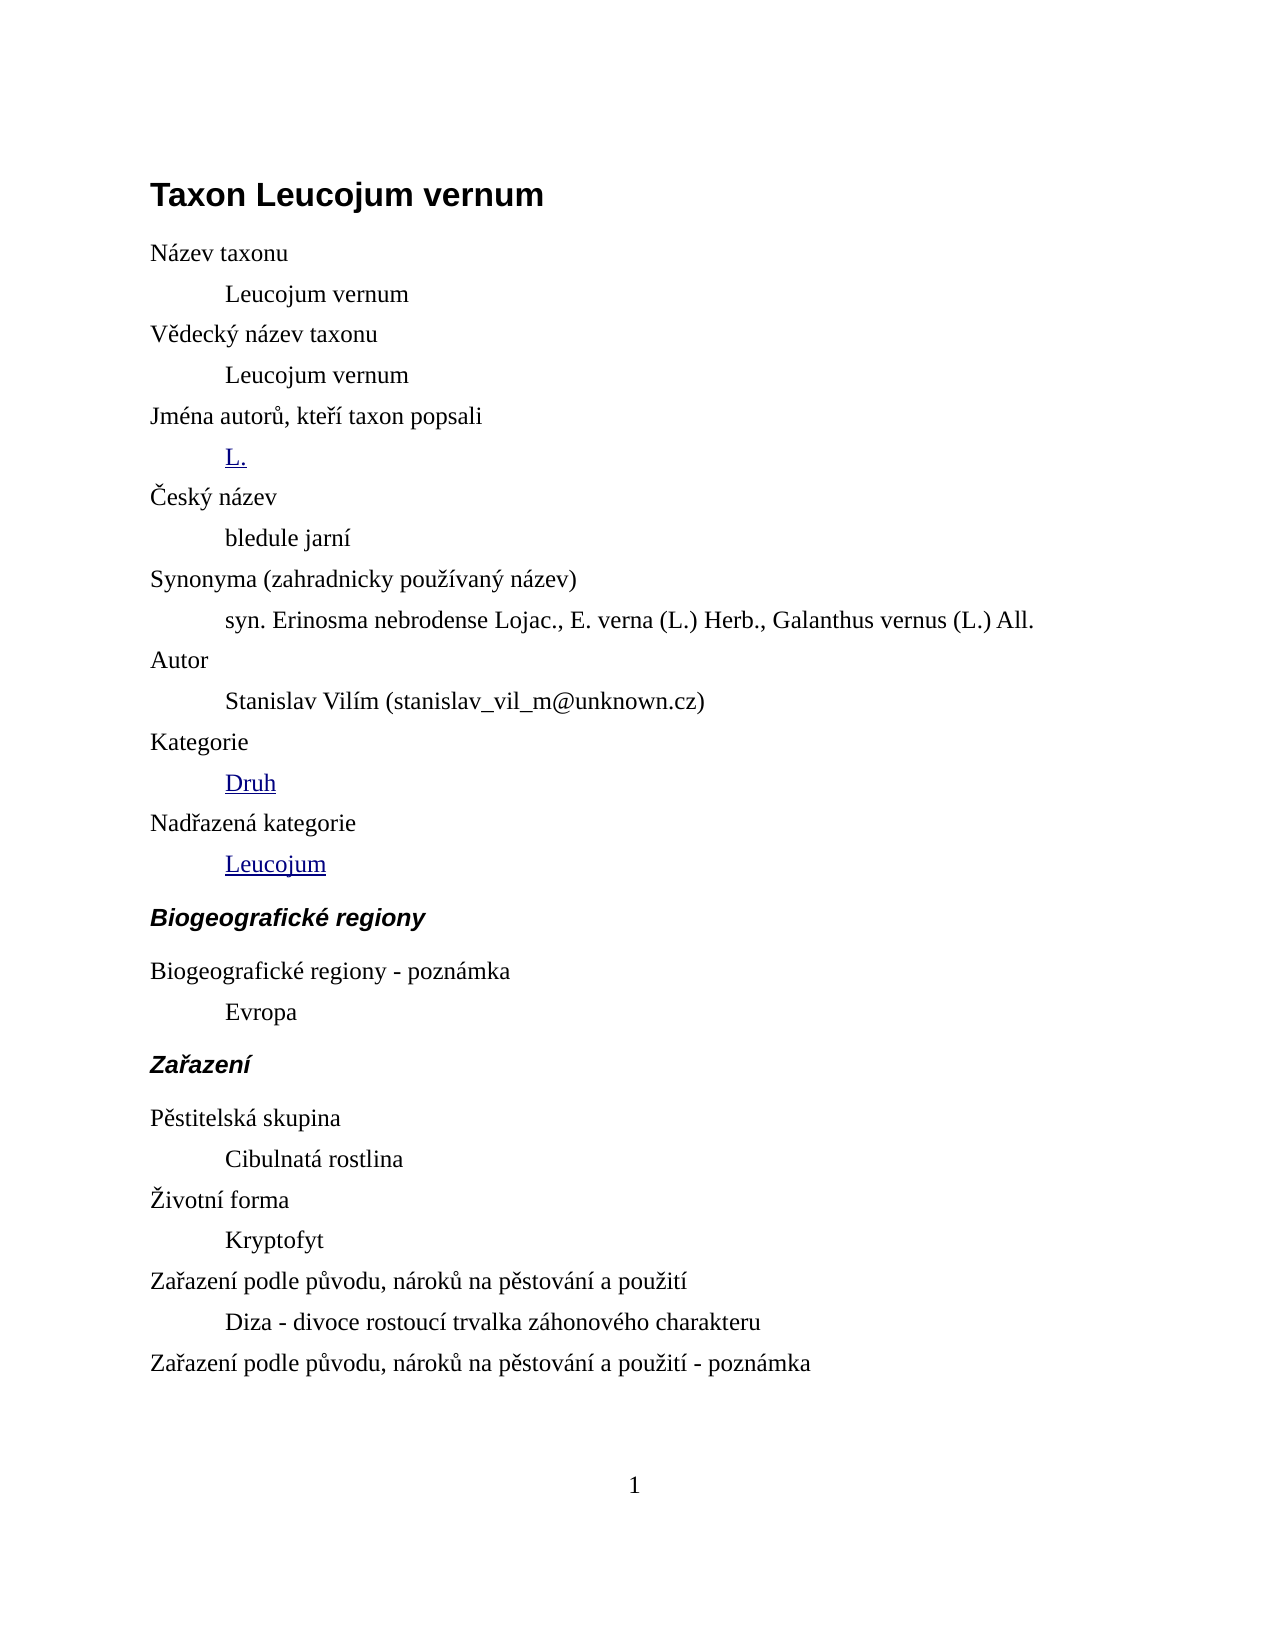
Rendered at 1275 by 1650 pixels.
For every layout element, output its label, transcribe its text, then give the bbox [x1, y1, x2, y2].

subtitle Taxon Leucojum vernum [150, 175, 1125, 214]
text Kryptofyt [225, 1226, 1125, 1254]
text Český název [150, 482, 1125, 511]
text Zařazení podle původu, nároků na pěstování a použití - poznámka [150, 1348, 1125, 1376]
text bledule jarní [225, 523, 1125, 552]
text Nadřazená kategorie [150, 808, 1125, 837]
text Jména autorů, kteří taxon popsali [150, 401, 1125, 430]
text Životní forma [150, 1185, 1125, 1213]
text Zařazení podle původu, nároků na pěstování a použití [150, 1266, 1125, 1295]
text Leucojum vernum [225, 279, 1125, 308]
text Druh [225, 768, 1125, 796]
text Název taxonu [150, 238, 1125, 267]
text Vědecký název taxonu [150, 319, 1125, 348]
text Kategorie [150, 727, 1125, 756]
text Biogeografické regiony - poznámka [150, 956, 1125, 984]
text Diza - divoce rostoucí trvalka záhonového charakteru [225, 1307, 1125, 1336]
text Cibulnatá rostlina [225, 1144, 1125, 1173]
text Synonyma (zahradnicky používaný název) [150, 564, 1125, 593]
subtitle Biogeografické regiony [150, 903, 1125, 931]
subtitle Zařazení [150, 1050, 1125, 1079]
text Pěstitelská skupina [150, 1103, 1125, 1132]
text Evropa [225, 997, 1125, 1025]
text L. [225, 442, 1125, 471]
text Autor [150, 645, 1125, 674]
text syn. Erinosma nebrodense Lojac., E. verna (L.) Herb., Galanthus vernus (L.) All. [225, 605, 1125, 633]
text Leucojum [225, 849, 1125, 878]
text Stanislav Vilím (stanislav_vil_m@unknown.cz) [225, 686, 1125, 715]
text Leucojum vernum [225, 360, 1125, 389]
